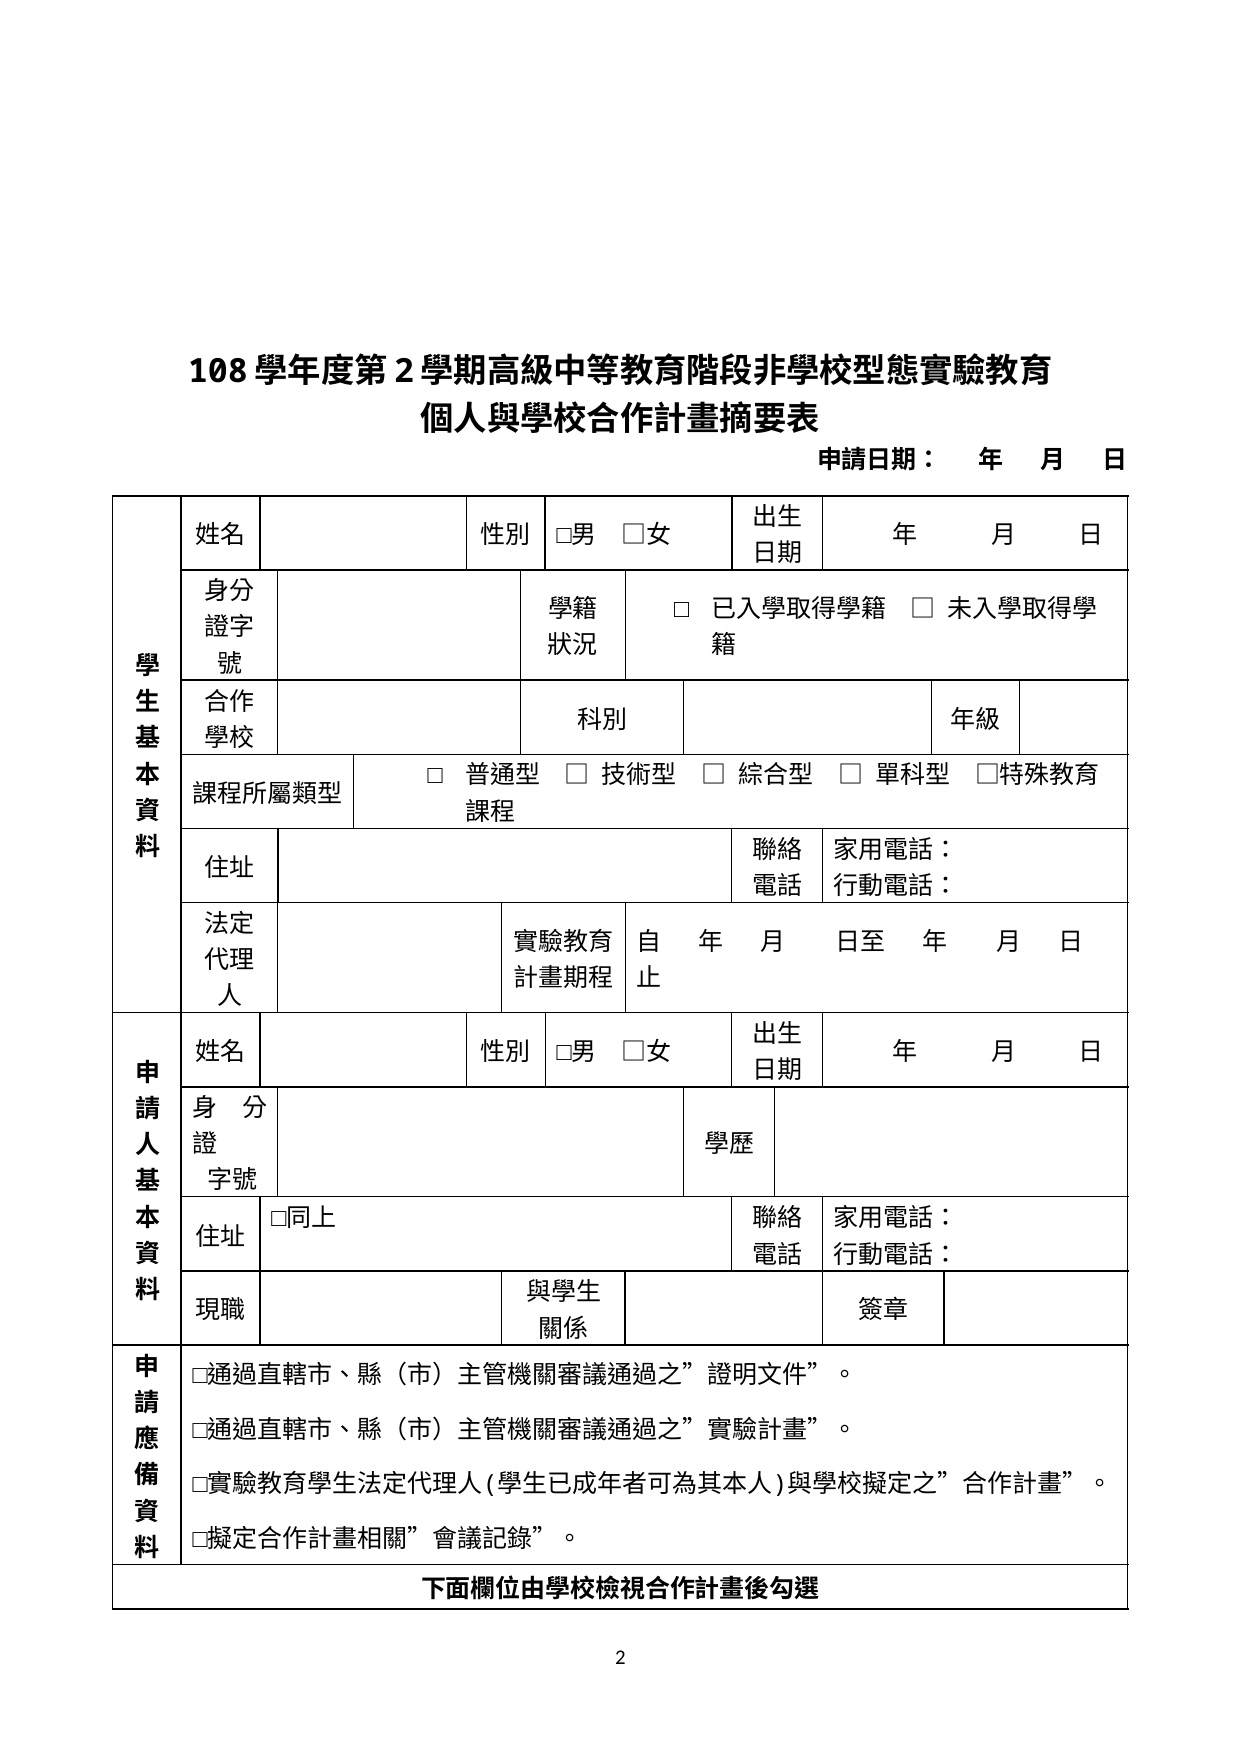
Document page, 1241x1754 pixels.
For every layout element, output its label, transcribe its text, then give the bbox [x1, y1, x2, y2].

table_cell 年 月 日 [823, 1013, 1127, 1086]
table_cell 學歷 [684, 1088, 774, 1196]
table_cell 申請人基本資料 [113, 1013, 180, 1344]
table_cell 現職 [182, 1272, 259, 1344]
table_header [261, 497, 466, 569]
table_cell 聯絡 電話 [732, 829, 822, 902]
table_cell 與學生 關係 [502, 1272, 624, 1344]
table_cell 家用電話： 行動電話： [823, 829, 1127, 902]
text 申請日期： 年 月 日 [112, 440, 1128, 476]
table_cell [945, 1272, 1127, 1344]
table_cell 家用電話： 行動電話： [823, 1197, 1127, 1270]
table_cell 法定代理人 [182, 903, 277, 1012]
table_cell [278, 903, 501, 1012]
table_cell 出生 日期 [732, 1013, 822, 1086]
table_header 性別 [467, 497, 544, 569]
table_cell 住址 [182, 1197, 259, 1270]
table_cell 年級 [932, 681, 1019, 753]
table_cell [261, 1272, 501, 1344]
table_cell 已入學取得學籍 □ 未入學取得學籍 [626, 571, 1127, 679]
table_cell [278, 571, 520, 679]
table_cell [684, 681, 931, 753]
table_cell 合作 學校 [182, 681, 277, 753]
table_cell □通過直轄市、縣（市）主管機關審議通過之”證明文件”。 □通過直轄市、縣（市）主管機關審議通過之”實驗計畫”。 □實驗教育學生法定代理人(學生已成年者可為其本人)與學校擬定之”合作計畫”。 □擬定合作計畫相關”會議記錄”。 [182, 1346, 1127, 1563]
table_cell 身分證 字號 [182, 1088, 277, 1196]
table_cell 下面欄位由學校檢視合作計畫後勾選 [113, 1565, 1127, 1608]
table_header 學生基本資料 [113, 497, 180, 1012]
table_header 姓名 [182, 497, 259, 569]
table_cell 住址 [182, 829, 277, 902]
table_header 年 月 日 [823, 497, 1127, 569]
table_cell 聯絡 電話 [732, 1197, 822, 1270]
table_cell □同上 [261, 1197, 731, 1270]
table_cell [279, 829, 731, 902]
table_cell 自 年 月 日至 年 月 日 止 [626, 903, 1127, 1012]
table_cell 身分證字號 [182, 571, 277, 679]
table_cell 姓名 [182, 1013, 259, 1086]
table_cell 簽章 [823, 1272, 943, 1344]
table_cell □男 □女 [546, 1013, 731, 1086]
table_cell [1020, 681, 1127, 753]
table_header 出生 日期 [733, 497, 822, 569]
table_cell 申請 應備 資料 [113, 1346, 180, 1563]
table_cell [278, 1088, 683, 1196]
text 108學年度第2學期高級中等教育階段非學校型態實驗教育 個人與學校合作計畫摘要表 [112, 343, 1128, 440]
table_cell 學籍 狀況 [521, 571, 625, 679]
table_cell 實驗教育 計畫期程 [502, 903, 625, 1012]
table_cell [626, 1272, 822, 1344]
table_header □男 □女 [546, 497, 731, 569]
table_cell 性別 [467, 1013, 545, 1086]
table_cell [775, 1088, 1127, 1196]
table_cell [261, 1013, 466, 1086]
table_cell 科別 [521, 681, 683, 753]
table_cell 普通型 □ 技術型 □ 綜合型 □ 單科型 □特殊教育課程 [354, 755, 1127, 827]
table_cell 課程所屬類型 [182, 755, 353, 827]
table_cell [278, 681, 520, 753]
